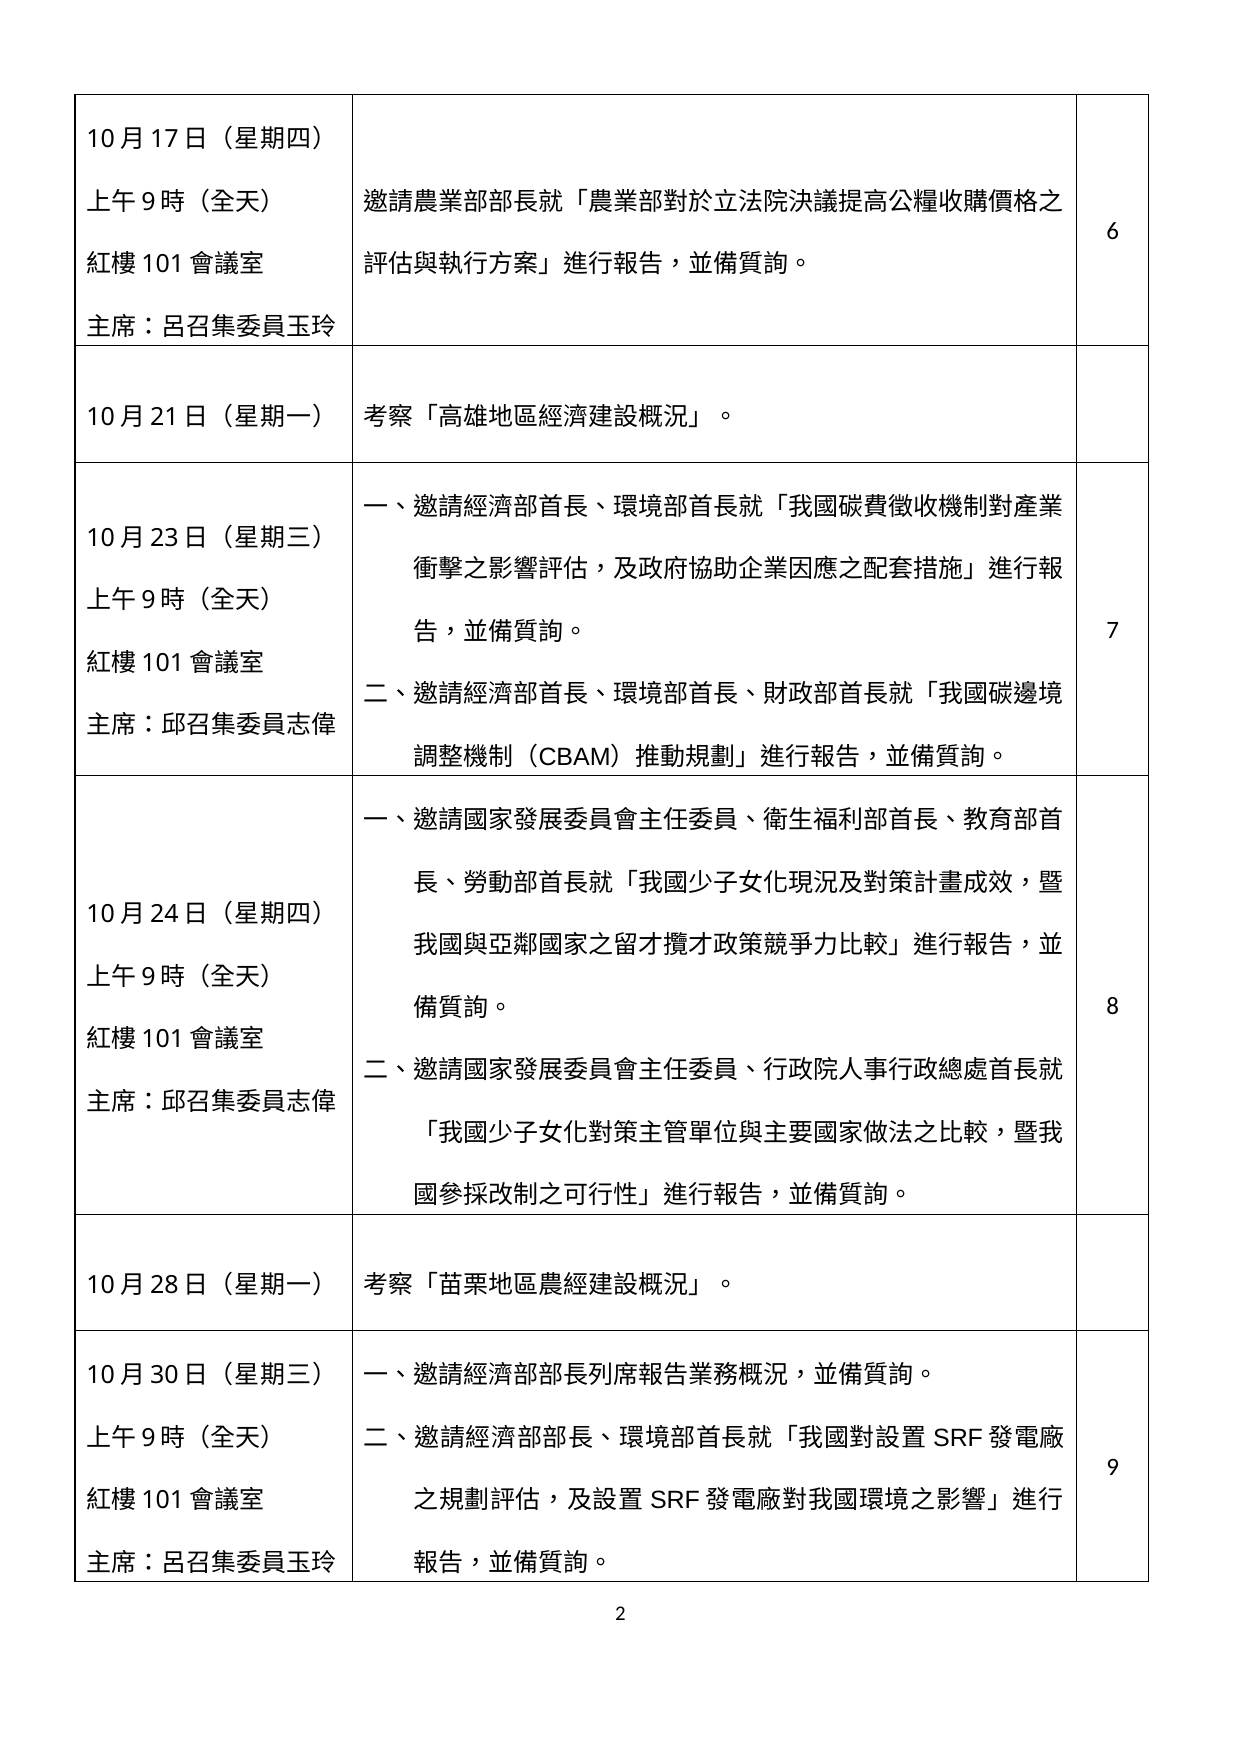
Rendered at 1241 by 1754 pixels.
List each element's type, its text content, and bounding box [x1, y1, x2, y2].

table_cell 10月28日（星期一） [76, 1215, 352, 1330]
table_cell 一、邀請經濟部部長列席報告業務概況，並備質詢。 二、邀請經濟部部長、環境部首長就「我國對設置SRF發電廠之規劃評估，及設置SRF發電廠對我國環境之影響」進行報告，並備質詢。 [353, 1331, 1076, 1581]
table_cell 考察「高雄地區經濟建設概況」。 [353, 346, 1076, 462]
table_cell [1077, 1215, 1148, 1330]
table_cell 8 [1077, 776, 1148, 1214]
table_cell 10月24日（星期四） 上午9時（全天） 紅樓101會議室 主席：邱召集委員志偉 [76, 776, 352, 1214]
table_cell 一、邀請經濟部首長、環境部首長就「我國碳費徵收機制對產業衝擊之影響評估，及政府協助企業因應之配套措施」進行報告，並備質詢。 二、邀請經濟部首長、環境部首長、財政部首長就「我國碳邊境調整機制（CBAM）推動規劃」進行報告，並備質詢。 [353, 463, 1076, 775]
table_cell 7 [1077, 463, 1148, 775]
table_cell 10月21日（星期一） [76, 346, 352, 462]
table_cell 10月17日（星期四） 上午9時（全天） 紅樓101會議室 主席：呂召集委員玉玲 [76, 95, 352, 345]
table_cell 考察「苗栗地區農經建設概況」。 [353, 1215, 1076, 1330]
table_cell 10月23日（星期三） 上午9時（全天） 紅樓101會議室 主席：邱召集委員志偉 [76, 463, 352, 775]
table_cell [1077, 346, 1148, 462]
table_cell 6 [1077, 95, 1148, 345]
table_cell 10月30日（星期三） 上午9時（全天） 紅樓101會議室 主席：呂召集委員玉玲 [76, 1331, 352, 1581]
table_cell 一、邀請國家發展委員會主任委員、衛生福利部首長、教育部首長、勞動部首長就「我國少子女化現況及對策計畫成效，暨我國與亞鄰國家之留才攬才政策競爭力比較」進行報告，並備質詢。 二、邀請國家發展委員會主任委員、行政院人事行政總處首長就「我國少子女化對策主管單位與主要國家做法之比較，暨我國參採改制之可行性」進行報告，並備質詢。 [353, 776, 1076, 1214]
table_cell 9 [1077, 1331, 1148, 1581]
table_cell 邀請農業部部長就「農業部對於立法院決議提高公糧收購價格之評估與執行方案」進行報告，並備質詢。 [353, 95, 1076, 345]
